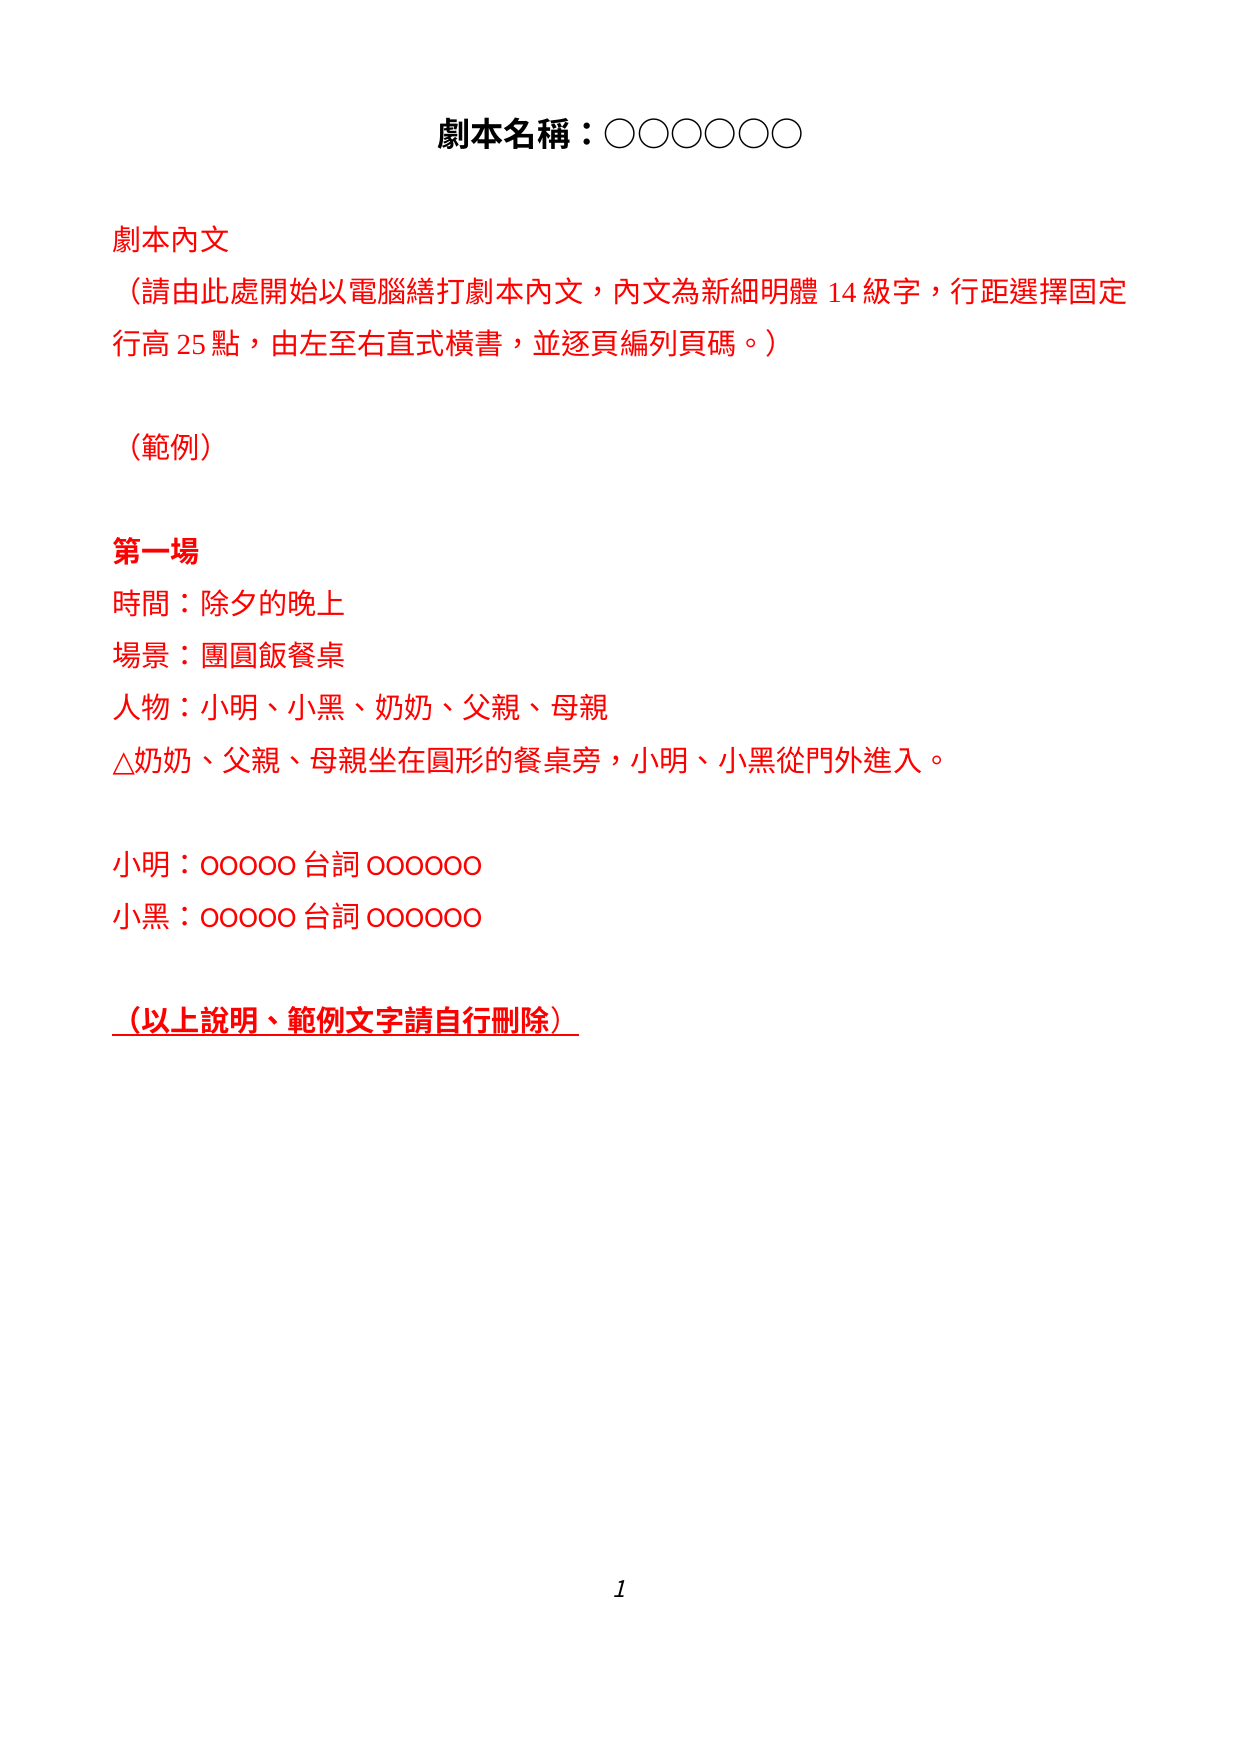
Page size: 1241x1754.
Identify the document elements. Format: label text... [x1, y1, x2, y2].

text 時間：除夕的晚上 [112, 573, 1128, 625]
text 第一場 [112, 521, 1128, 573]
text （以上說明、範例文字請自行刪除） [112, 990, 1128, 1042]
text 場景：團圓飯餐桌 [112, 625, 1128, 677]
text △奶奶、父親、母親坐在圓形的餐桌旁，小明、小黑從門外進入。 [112, 729, 1128, 781]
text 劇本名稱：○○○○○○ [112, 104, 1128, 156]
text 人物：小明、小黑、奶奶、父親、母親 [112, 677, 1128, 729]
text 劇本內文 [112, 208, 1128, 261]
text （範例） [112, 417, 1128, 469]
text 小明：OOOOO台詞OOOOOO [112, 833, 1128, 886]
text （請由此處開始以電腦繕打劇本內文，內文為新細明體14級字，行距選擇固定行高25點，由左至右直式橫書，並逐頁編列頁碼。） [112, 261, 1128, 365]
text 小黑：OOOOO台詞OOOOOO [112, 886, 1128, 938]
